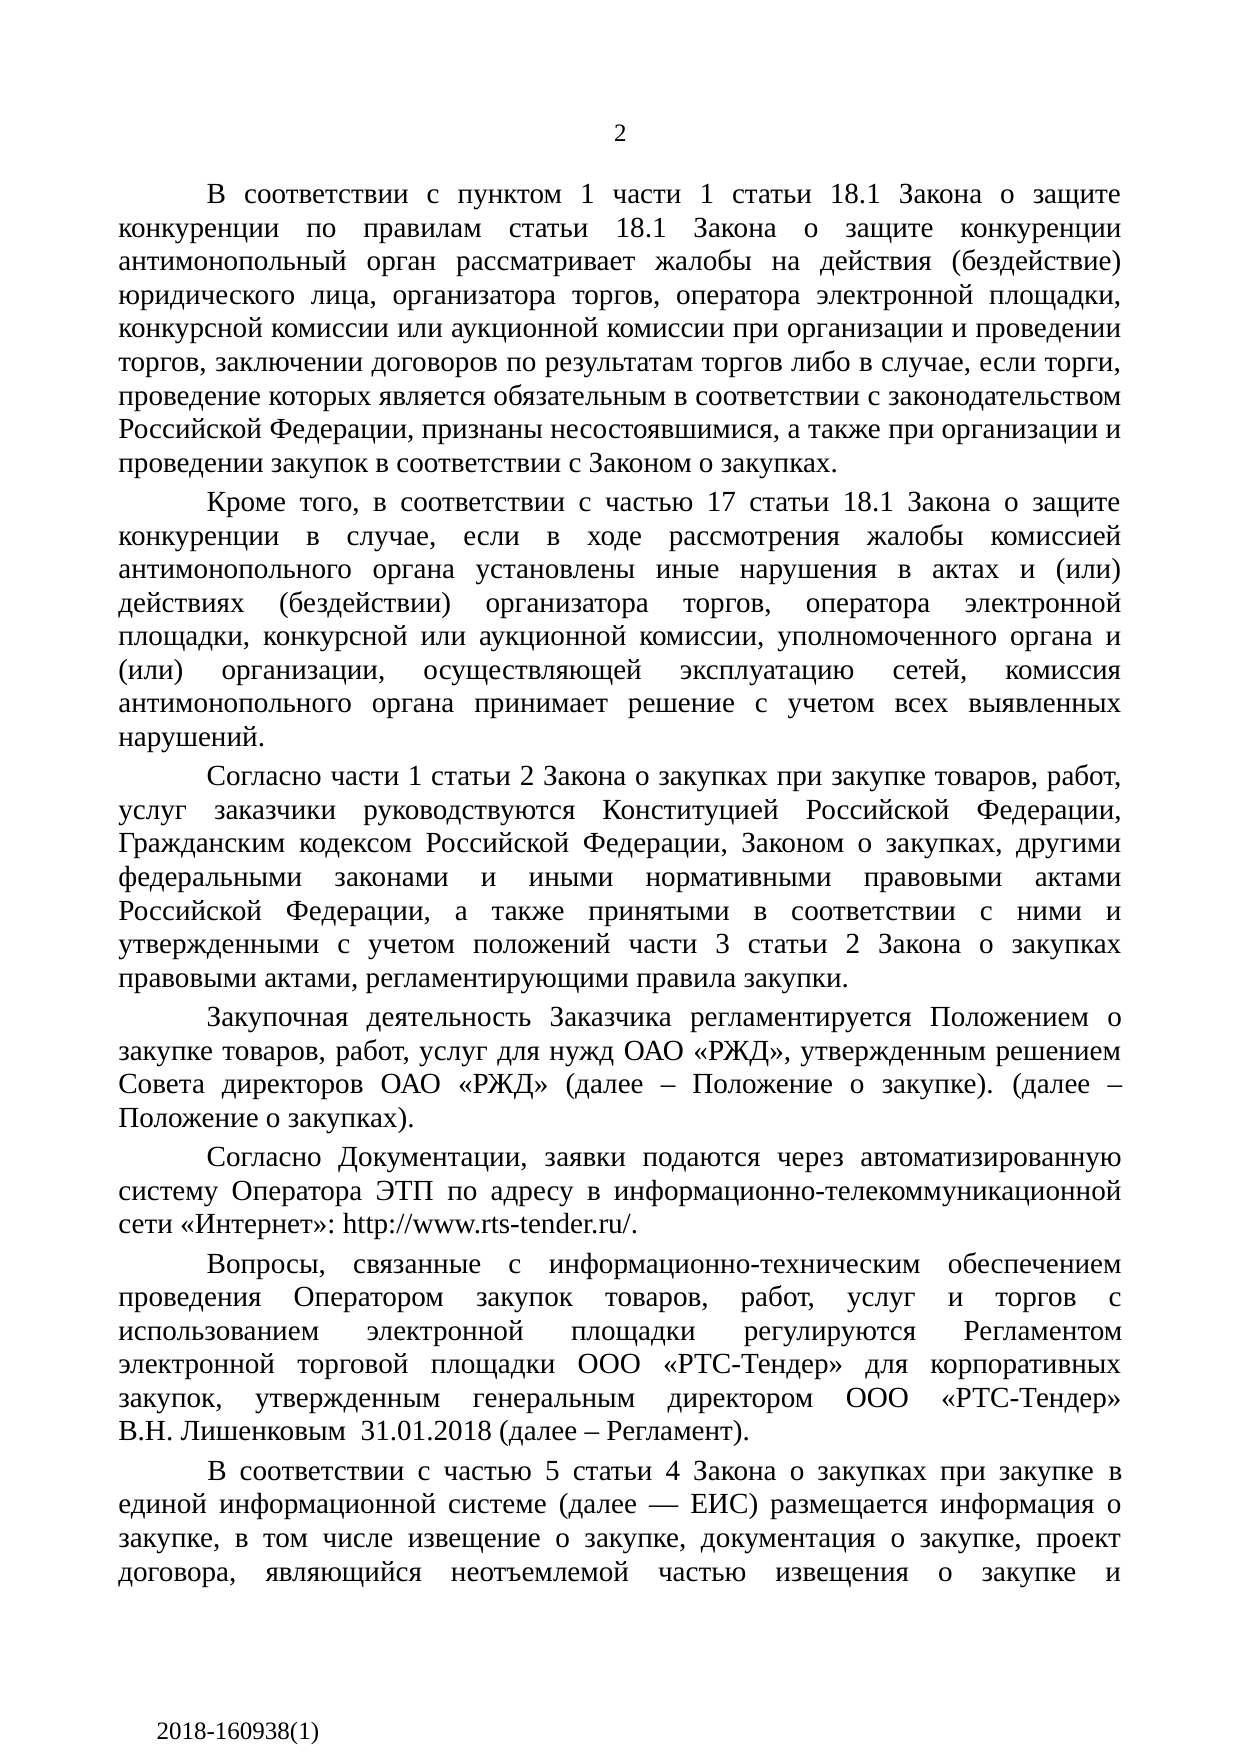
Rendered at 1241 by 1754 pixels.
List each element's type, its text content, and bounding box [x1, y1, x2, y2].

text Кроме того, в соответствии с частью 17 статьи 18.1 Закона о защите конкуренции в случае, если в ходе рассмотрения жалобы комиссией антимонопольного органа установлены иные нарушения в актах и (или) действиях (бездействии) организатора торгов, оператора электронной площадки, конкурсной или аукционной комиссии, уполномоченного органа и (или) организации, осуществляющей эксплуатацию сетей, комиссия антимонопольного органа принимает решение с учетом всех выявленных нарушений. [118, 484, 1122, 752]
text В соответствии с пунктом 1 части 1 статьи 18.1 Закона о защите конкуренции по правилам статьи 18.1 Закона о защите конкуренции антимонопольный орган рассматривает жалобы на действия (бездействие) юридического лица, организатора торгов, оператора электронной площадки, конкурсной комиссии или аукционной комиссии при организации и проведении торгов, заключении договоров по результатам торгов либо в случае, если торги, проведение которых является обязательным в соответствии с законодательством Российской Федерации, признаны несостоявшимися, а также при организации и проведении закупок в соответствии с Законом о закупках. [118, 176, 1122, 478]
text Согласно Документации, заявки подаются через автоматизированную систему Оператора ЭТП по адресу в информационно-телекоммуникационной сети «Интернет»: http://www.rts-tender.ru/. [118, 1139, 1122, 1240]
text Согласно части 1 статьи 2 Закона о закупках при закупке товаров, работ, услуг заказчики руководствуются Конституцией Российской Федерации, Гражданским кодексом Российской Федерации, Законом о закупках, другими федеральными законами и иными нормативными правовыми актами Российской Федерации, а также принятыми в соответствии с ними и утвержденными с учетом положений части 3 статьи 2 Закона о закупках правовыми актами, регламентирующими правила закупки. [118, 758, 1122, 993]
text Закупочная деятельность Заказчика регламентируется Положением о закупке товаров, работ, услуг для нужд ОАО «РЖД», утвержденным решением Совета директоров ОАО «РЖД» (далее – Положение о закупке). (далее – Положение о закупках). [118, 999, 1122, 1133]
text В соответствии с частью 5 статьи 4 Закона о закупках при закупке в единой информационной системе (далее — ЕИС) размещается информация о закупке, в том числе извещение о закупке, документация о закупке, проект договора, являющийся неотъемлемой частью извещения о закупке и [118, 1453, 1122, 1587]
text Вопросы, связанные с информационно-техническим обеспечением проведения Оператором закупок товаров, работ, услуг и торгов с использованием электронной площадки регулируются Регламентом электронной торговой площадки ООО «РТС-Тендер» для корпоративных закупок, утвержденным генеральным директором ООО «РТС-Тендер» В.Н. Лишенковым 31.01.2018 (далее – Регламент). [118, 1246, 1122, 1447]
